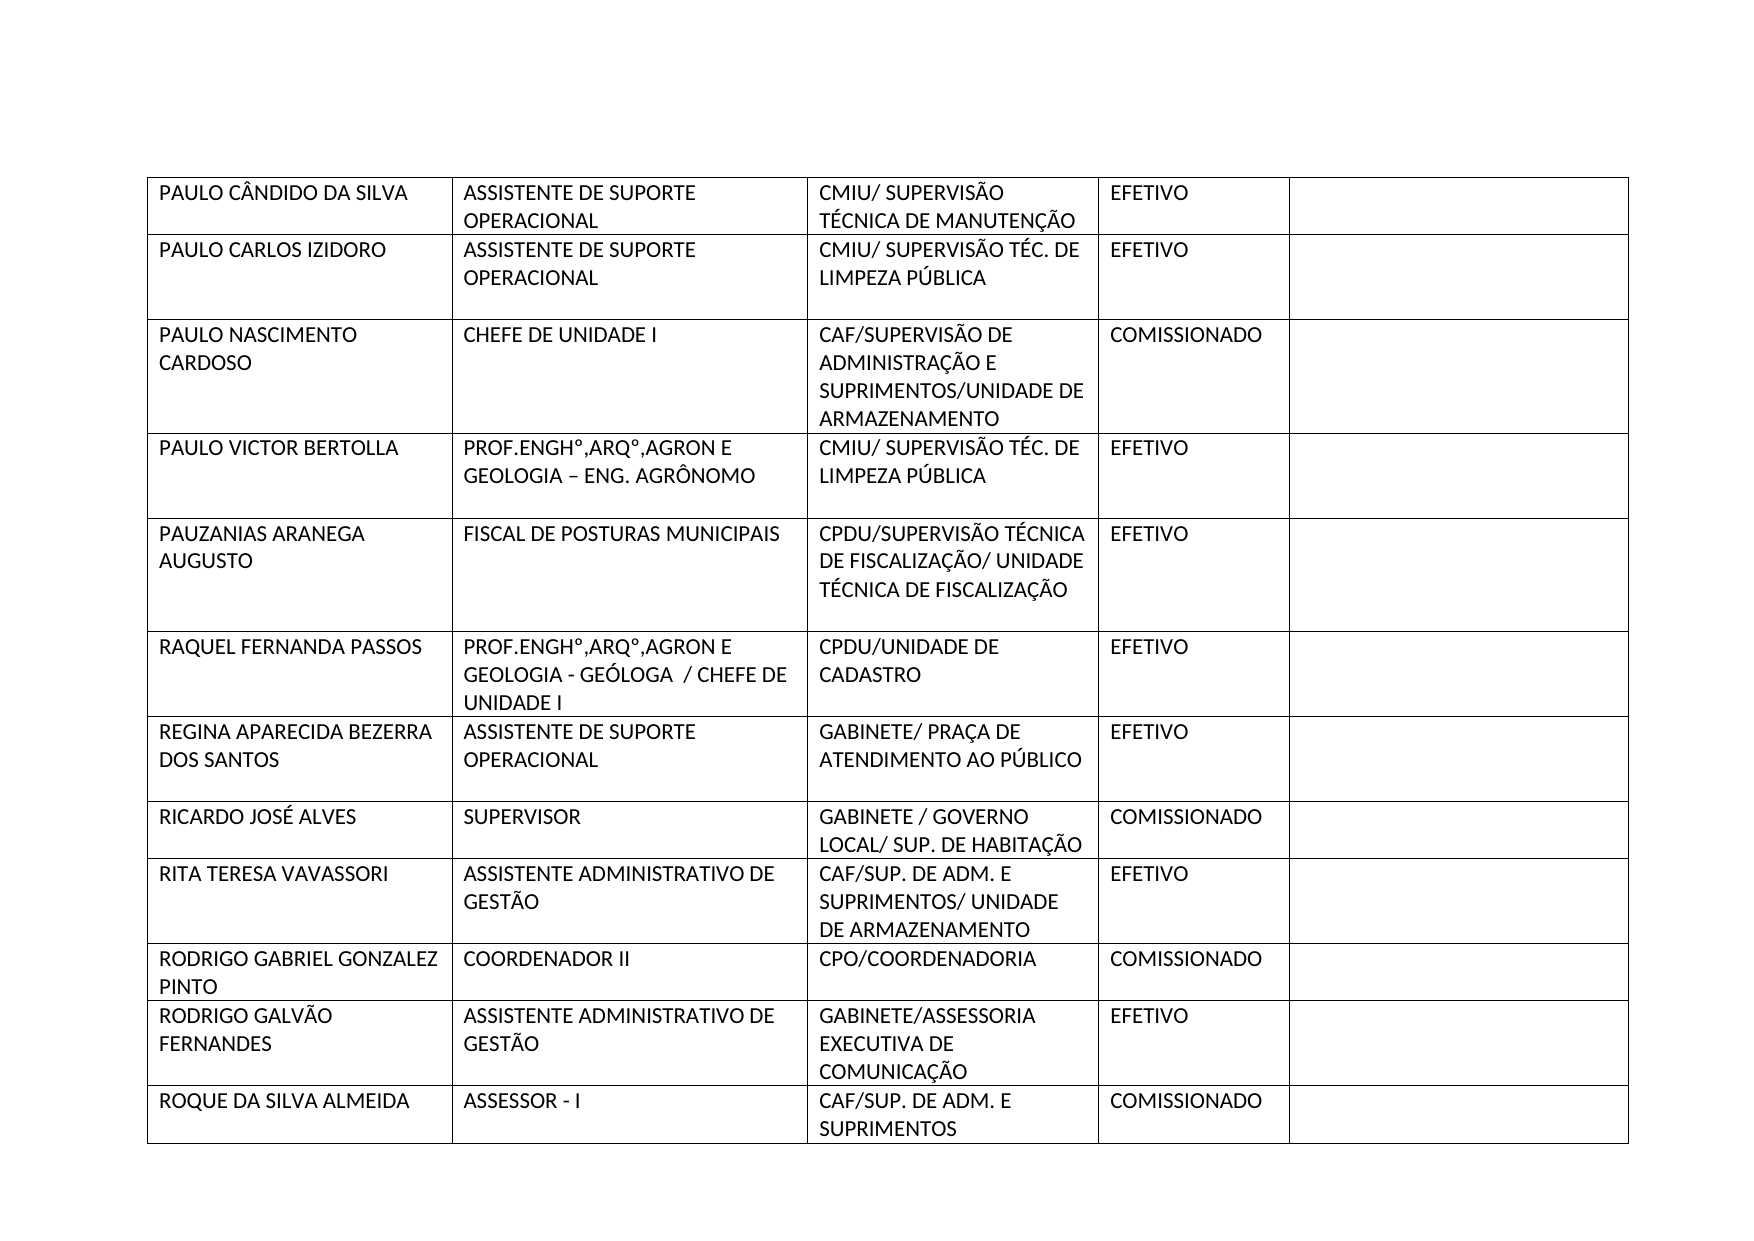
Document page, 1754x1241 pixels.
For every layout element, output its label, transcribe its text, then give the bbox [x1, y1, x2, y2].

table_cell COMISSIONADO [1099, 1086, 1289, 1142]
table_cell GABINETE/ PRAÇA DE ATENDIMENTO AO PÚBLICO [808, 717, 1098, 801]
table_cell PROF.ENGHº,ARQº,AGRON E GEOLOGIA – ENG. AGRÔNOMO [453, 434, 807, 518]
table_cell RAQUEL FERNANDA PASSOS [148, 632, 452, 716]
table_cell CMIU/ SUPERVISÃO TÉCNICA DE MANUTENÇÃO [808, 178, 1098, 234]
table_cell [1290, 519, 1628, 631]
table_cell GABINETE/ASSESSORIA EXECUTIVA DE COMUNICAÇÃO [808, 1001, 1098, 1085]
table_cell ROQUE DA SILVA ALMEIDA [148, 1086, 452, 1142]
table_cell EFETIVO [1099, 1001, 1289, 1085]
table_cell RITA TERESA VAVASSORI [148, 859, 452, 943]
table_cell PAULO CARLOS IZIDORO [148, 235, 452, 319]
table_cell PAULO CÂNDIDO DA SILVA [148, 178, 452, 234]
table_cell ASSISTENTE ADMINISTRATIVO DE GESTÃO [453, 1001, 807, 1085]
table_cell [1290, 235, 1628, 319]
table_cell RODRIGO GABRIEL GONZALEZ PINTO [148, 944, 452, 1000]
table_cell [1290, 1001, 1628, 1085]
table_cell FISCAL DE POSTURAS MUNICIPAIS [453, 519, 807, 631]
table_cell CHEFE DE UNIDADE I [453, 320, 807, 432]
table_cell CMIU/ SUPERVISÃO TÉC. DE LIMPEZA PÚBLICA [808, 235, 1098, 319]
table_cell [1290, 632, 1628, 716]
table_cell CAF/SUP. DE ADM. E SUPRIMENTOS/ UNIDADE DE ARMAZENAMENTO [808, 859, 1098, 943]
table_cell ASSISTENTE DE SUPORTE OPERACIONAL [453, 178, 807, 234]
table_cell RICARDO JOSÉ ALVES [148, 802, 452, 858]
table_cell PROF.ENGHº,ARQº,AGRON E GEOLOGIA - GEÓLOGA / CHEFE DE UNIDADE I [453, 632, 807, 716]
table_cell SUPERVISOR [453, 802, 807, 858]
table_cell PAULO NASCIMENTO CARDOSO [148, 320, 452, 432]
table_cell REGINA APARECIDA BEZERRA DOS SANTOS [148, 717, 452, 801]
table_cell CPDU/SUPERVISÃO TÉCNICA DE FISCALIZAÇÃO/ UNIDADE TÉCNICA DE FISCALIZAÇÃO [808, 519, 1098, 631]
table_cell EFETIVO [1099, 434, 1289, 518]
table_cell [1290, 859, 1628, 943]
table_cell CPDU/UNIDADE DE CADASTRO [808, 632, 1098, 716]
table_cell CAF/SUPERVISÃO DE ADMINISTRAÇÃO E SUPRIMENTOS/UNIDADE DE ARMAZENAMENTO [808, 320, 1098, 432]
table_cell EFETIVO [1099, 632, 1289, 716]
table_cell [1290, 944, 1628, 1000]
table_cell COMISSIONADO [1099, 944, 1289, 1000]
table_cell GABINETE / GOVERNO LOCAL/ SUP. DE HABITAÇÃO [808, 802, 1098, 858]
table_cell EFETIVO [1099, 717, 1289, 801]
table_cell [1290, 802, 1628, 858]
table_cell COMISSIONADO [1099, 802, 1289, 858]
table_cell CPO/COORDENADORIA [808, 944, 1098, 1000]
table_cell ASSISTENTE DE SUPORTE OPERACIONAL [453, 235, 807, 319]
table_cell EFETIVO [1099, 178, 1289, 234]
table_cell CMIU/ SUPERVISÃO TÉC. DE LIMPEZA PÚBLICA [808, 434, 1098, 518]
table_cell RODRIGO GALVÃO FERNANDES [148, 1001, 452, 1085]
table_cell ASSISTENTE DE SUPORTE OPERACIONAL [453, 717, 807, 801]
table_cell EFETIVO [1099, 519, 1289, 631]
table_cell EFETIVO [1099, 859, 1289, 943]
table_cell [1290, 434, 1628, 518]
table_cell EFETIVO [1099, 235, 1289, 319]
table_cell [1290, 178, 1628, 234]
table_cell PAUZANIAS ARANEGA AUGUSTO [148, 519, 452, 631]
table_cell [1290, 1086, 1628, 1142]
table_cell [1290, 320, 1628, 432]
table_cell ASSISTENTE ADMINISTRATIVO DE GESTÃO [453, 859, 807, 943]
table_cell CAF/SUP. DE ADM. E SUPRIMENTOS [808, 1086, 1098, 1142]
table_cell COMISSIONADO [1099, 320, 1289, 432]
table_cell PAULO VICTOR BERTOLLA [148, 434, 452, 518]
table_cell ASSESSOR - I [453, 1086, 807, 1142]
table_cell COORDENADOR II [453, 944, 807, 1000]
table_cell [1290, 717, 1628, 801]
